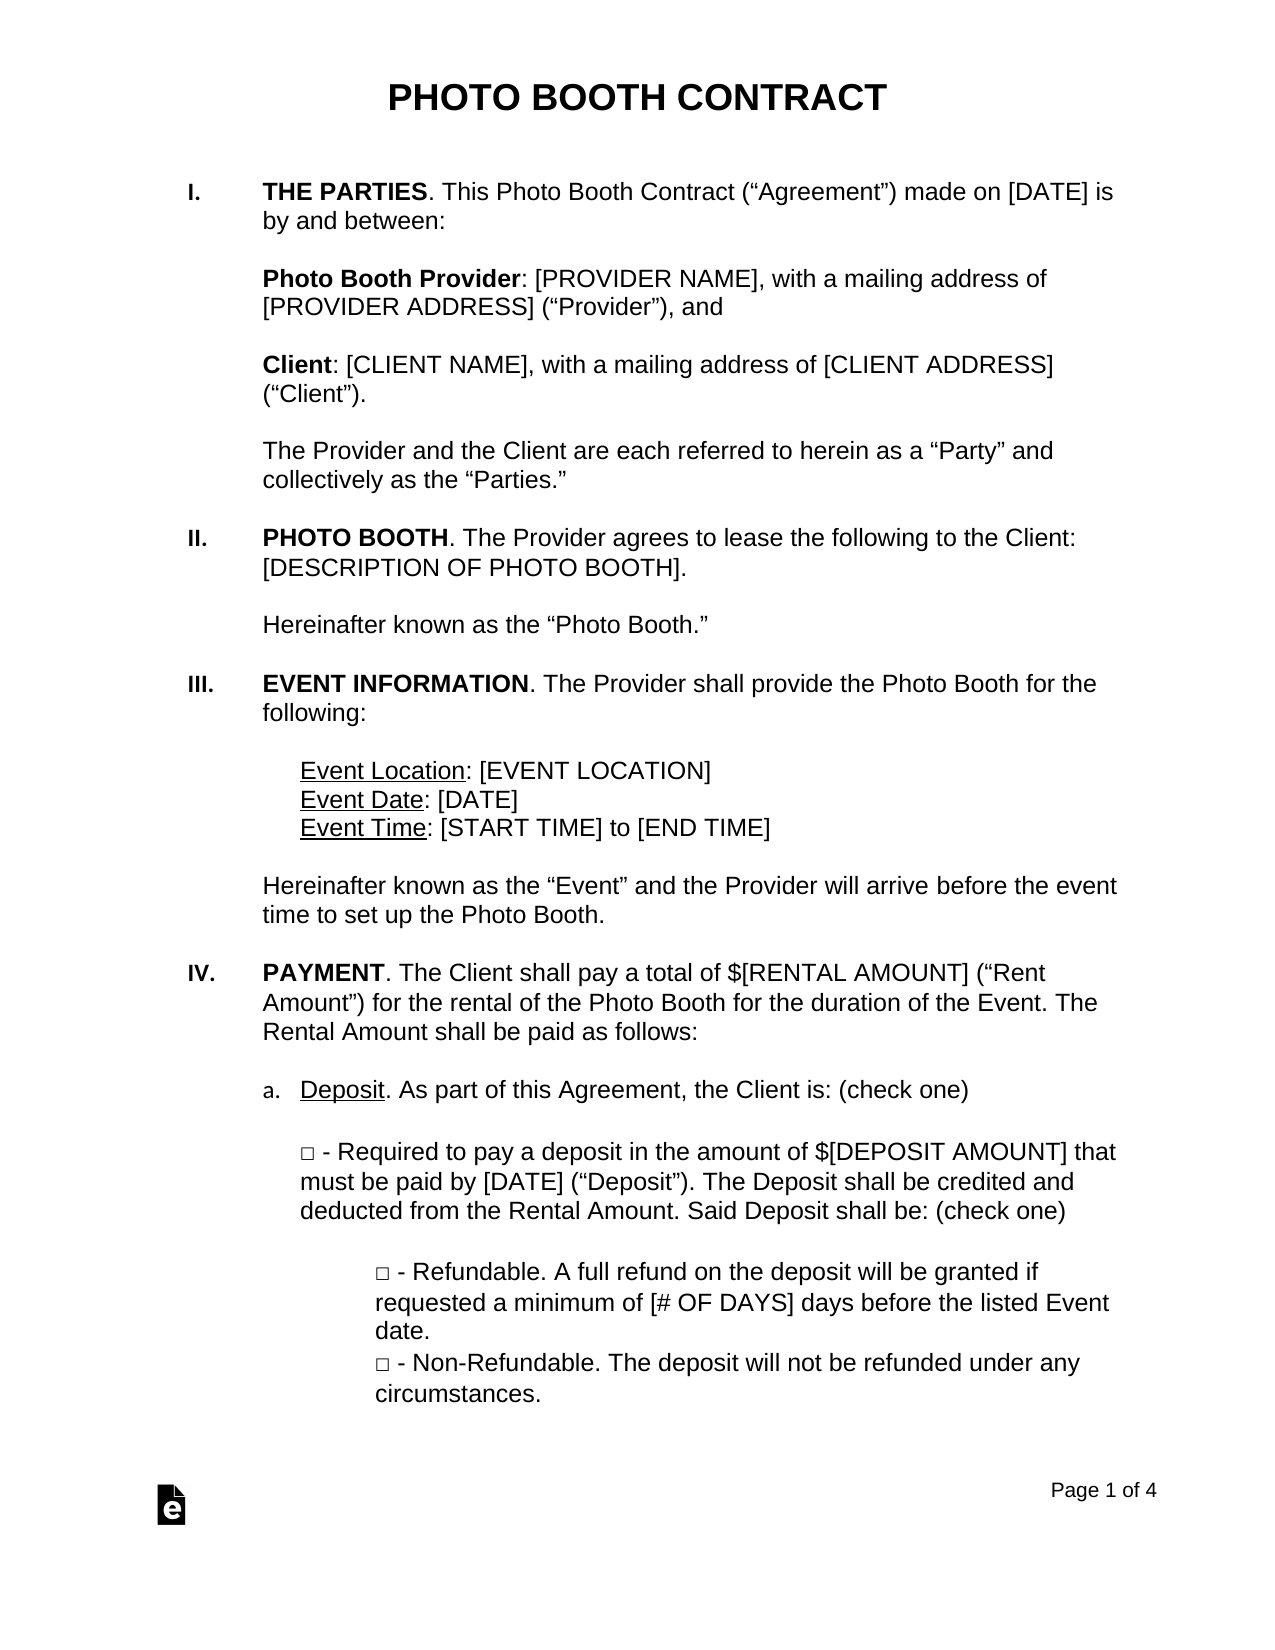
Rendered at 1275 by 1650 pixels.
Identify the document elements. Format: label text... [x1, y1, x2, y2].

text Event Location: [EVENT LOCATION] [225, 756, 1125, 785]
text PHOTO BOOTH CONTRACT [150, 75, 1125, 118]
list ☐ - Refundable. A full refund on the deposit will be granted if requested a minimum of [# OF DAYS] days before the listed Event date. [375, 1253, 1125, 1345]
list PAYMENT. The Client shall pay a total of $[RENTAL AMOUNT] (“Rent Amount”) for the rental of the Photo Booth for the duration of the Event. The Rental Amount shall be paid as follows: [187, 957, 1125, 1045]
list Photo Booth Provider: [PROVIDER NAME], with a mailing address of [PROVIDER ADDRESS] (“Provider”), and [262, 264, 1125, 321]
list Event Time: [START TIME] to [END TIME] [262, 813, 1125, 842]
list ☐ - Non-Refundable. The deposit will not be refunded under any circumstances. [375, 1345, 1125, 1408]
list Deposit. As part of this Agreement, the Client is: (check one) [262, 1074, 1125, 1104]
list THE PARTIES. This Photo Booth Contract (“Agreement”) made on [DATE] is by and between: [187, 176, 1125, 235]
text Hereinafter known as the “Photo Booth.” [262, 610, 1125, 668]
list Client: [CLIENT NAME], with a mailing address of [CLIENT ADDRESS] (“Client”). [262, 350, 1125, 407]
list The Provider and the Client are each referred to herein as a “Party” and collectively as the “Parties.” [262, 436, 1125, 494]
list EVENT INFORMATION. The Provider shall provide the Photo Booth for the following: [187, 668, 1125, 727]
text ☐ - Required to pay a deposit in the amount of $[DEPOSIT AMOUNT] that must be paid by [DATE] (“Deposit”). The Deposit shall be credited and deducted from the Rental Amount. Said Deposit shall be: (check one) [300, 1133, 1125, 1225]
list Event Date: [DATE] [262, 785, 1125, 813]
list Hereinafter known as the “Event” and the Provider will arrive before the event time to set up the Photo Booth. [262, 842, 1125, 928]
list PHOTO BOOTH. The Provider agrees to lease the following to the Client: [DESCRIPTION OF PHOTO BOOTH]. [187, 522, 1125, 582]
